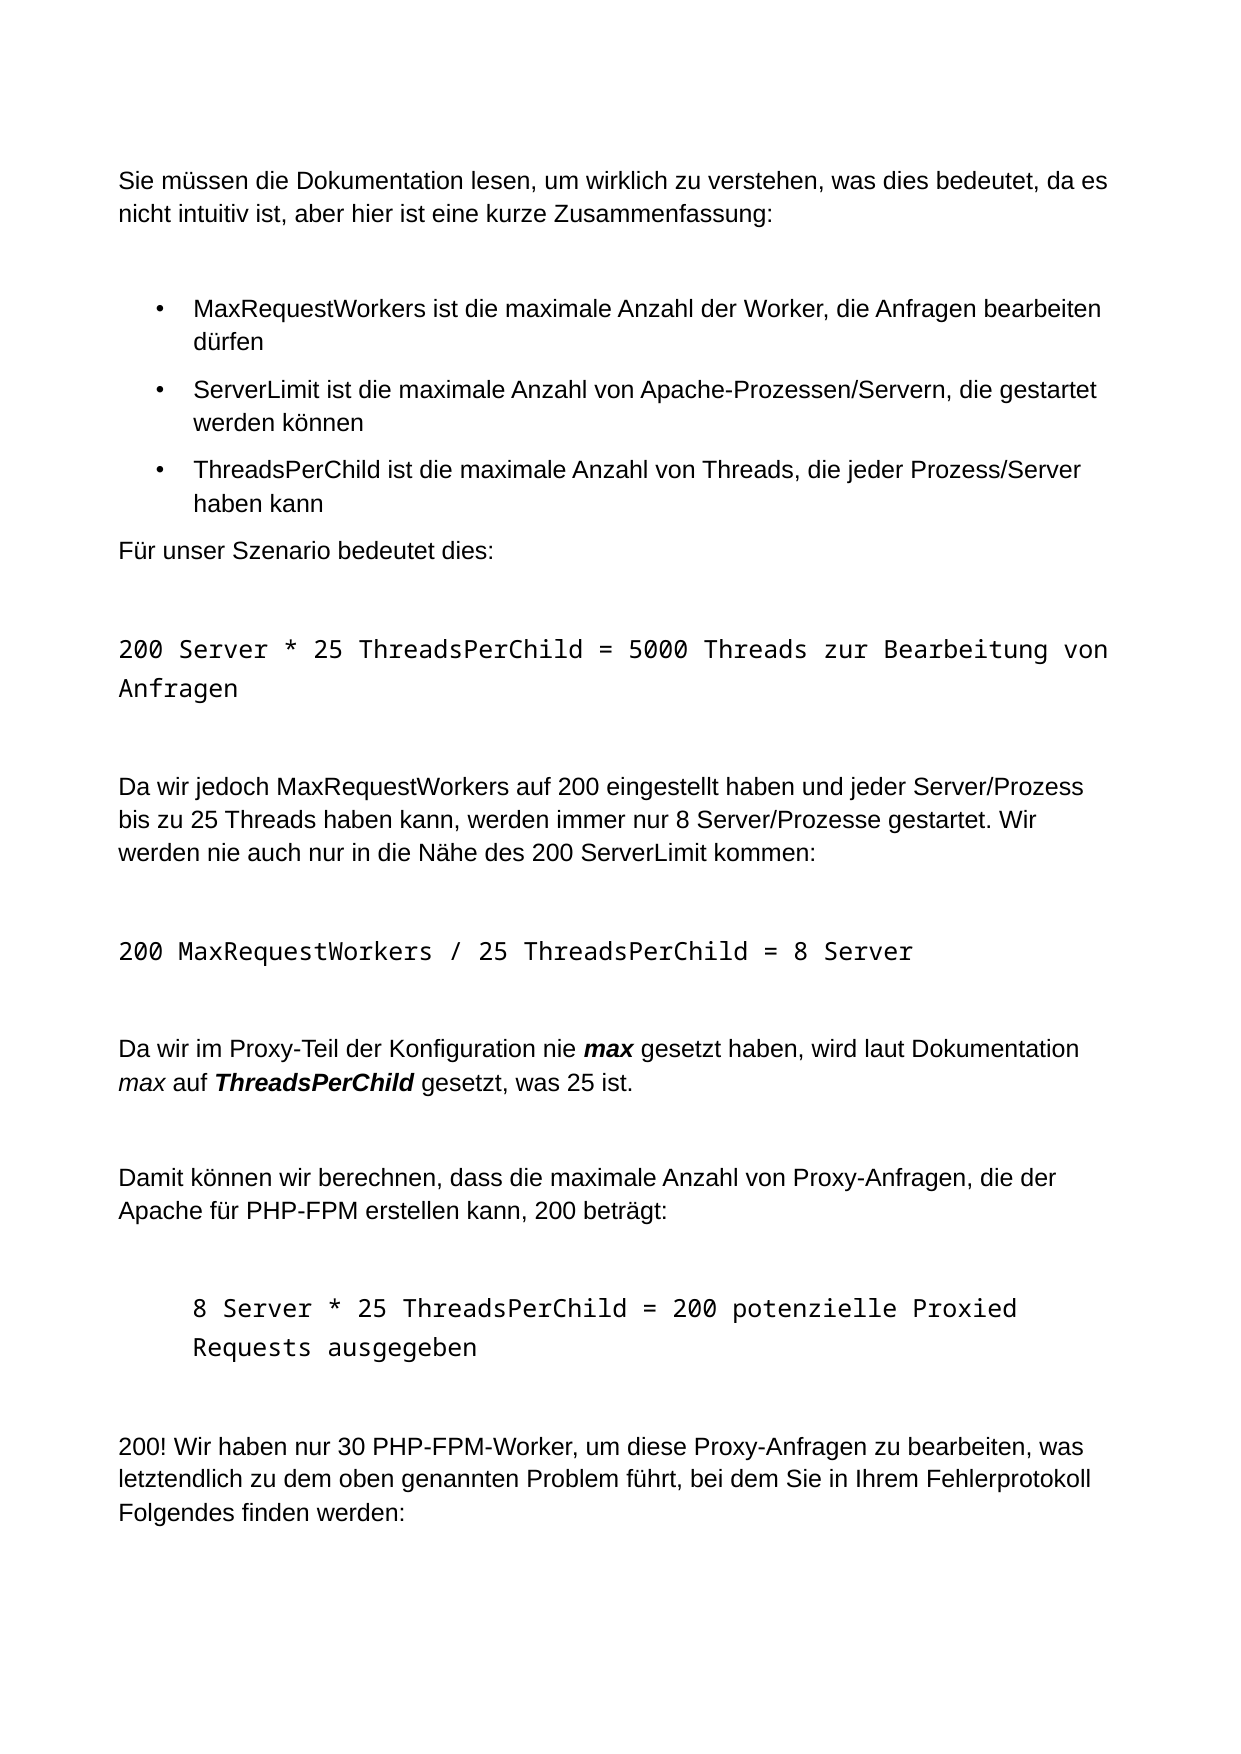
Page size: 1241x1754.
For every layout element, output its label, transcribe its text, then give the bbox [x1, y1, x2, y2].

text Sie müssen die Dokumentation lesen, um wirklich zu verstehen, was dies bedeutet, da es nicht intuitiv ist, aber hier ist eine kurze Zusammenfassung: [118, 166, 1122, 227]
text Damit können wir berechnen, dass die maximale Anzahl von Proxy-Anfragen, die der Apache für PHP-FPM erstellen kann, 200 beträgt: [118, 1163, 1122, 1224]
text 200 MaxRequestWorkers / 25 ThreadsPerChild = 8 Server [118, 933, 1122, 967]
text 200 Server * 25 ThreadsPerChild = 5000 Threads zur Bearbeitung von Anfragen [118, 631, 1122, 704]
text Da wir jedoch MaxRequestWorkers auf 200 eingestellt haben und jeder Server/Prozess bis zu 25 Threads haben kann, werden immer nur 8 Server/Prozesse gestartet. Wir werden nie auch nur in die Nähe des 200 ServerLimit kommen: [118, 772, 1122, 867]
list MaxRequestWorkers ist die maximale Anzahl der Worker, die Anfragen bearbeiten dürfen [156, 294, 1122, 356]
text Da wir im Proxy-Teil der Konfiguration nie max gesetzt haben, wird laut Dokumentation max auf ThreadsPerChild gesetzt, was 25 ist. [118, 1034, 1122, 1096]
text 8 Server * 25 ThreadsPerChild = 200 potenzielle Proxied Requests ausgegeben [192, 1291, 1122, 1364]
text 200! Wir haben nur 30 PHP-FPM-Worker, um diese Proxy-Anfragen zu bearbeiten, was letztendlich zu dem oben genannten Problem führt, bei dem Sie in Ihrem Fehlerprotokoll Folgendes finden werden: [118, 1431, 1122, 1526]
text Für unser Szenario bedeutet dies: [118, 536, 1122, 565]
list ServerLimit ist die maximale Anzahl von Apache-Prozessen/Servern, die gestartet werden können [156, 375, 1122, 437]
list ThreadsPerChild ist die maximale Anzahl von Threads, die jeder Prozess/Server haben kann [156, 455, 1122, 517]
